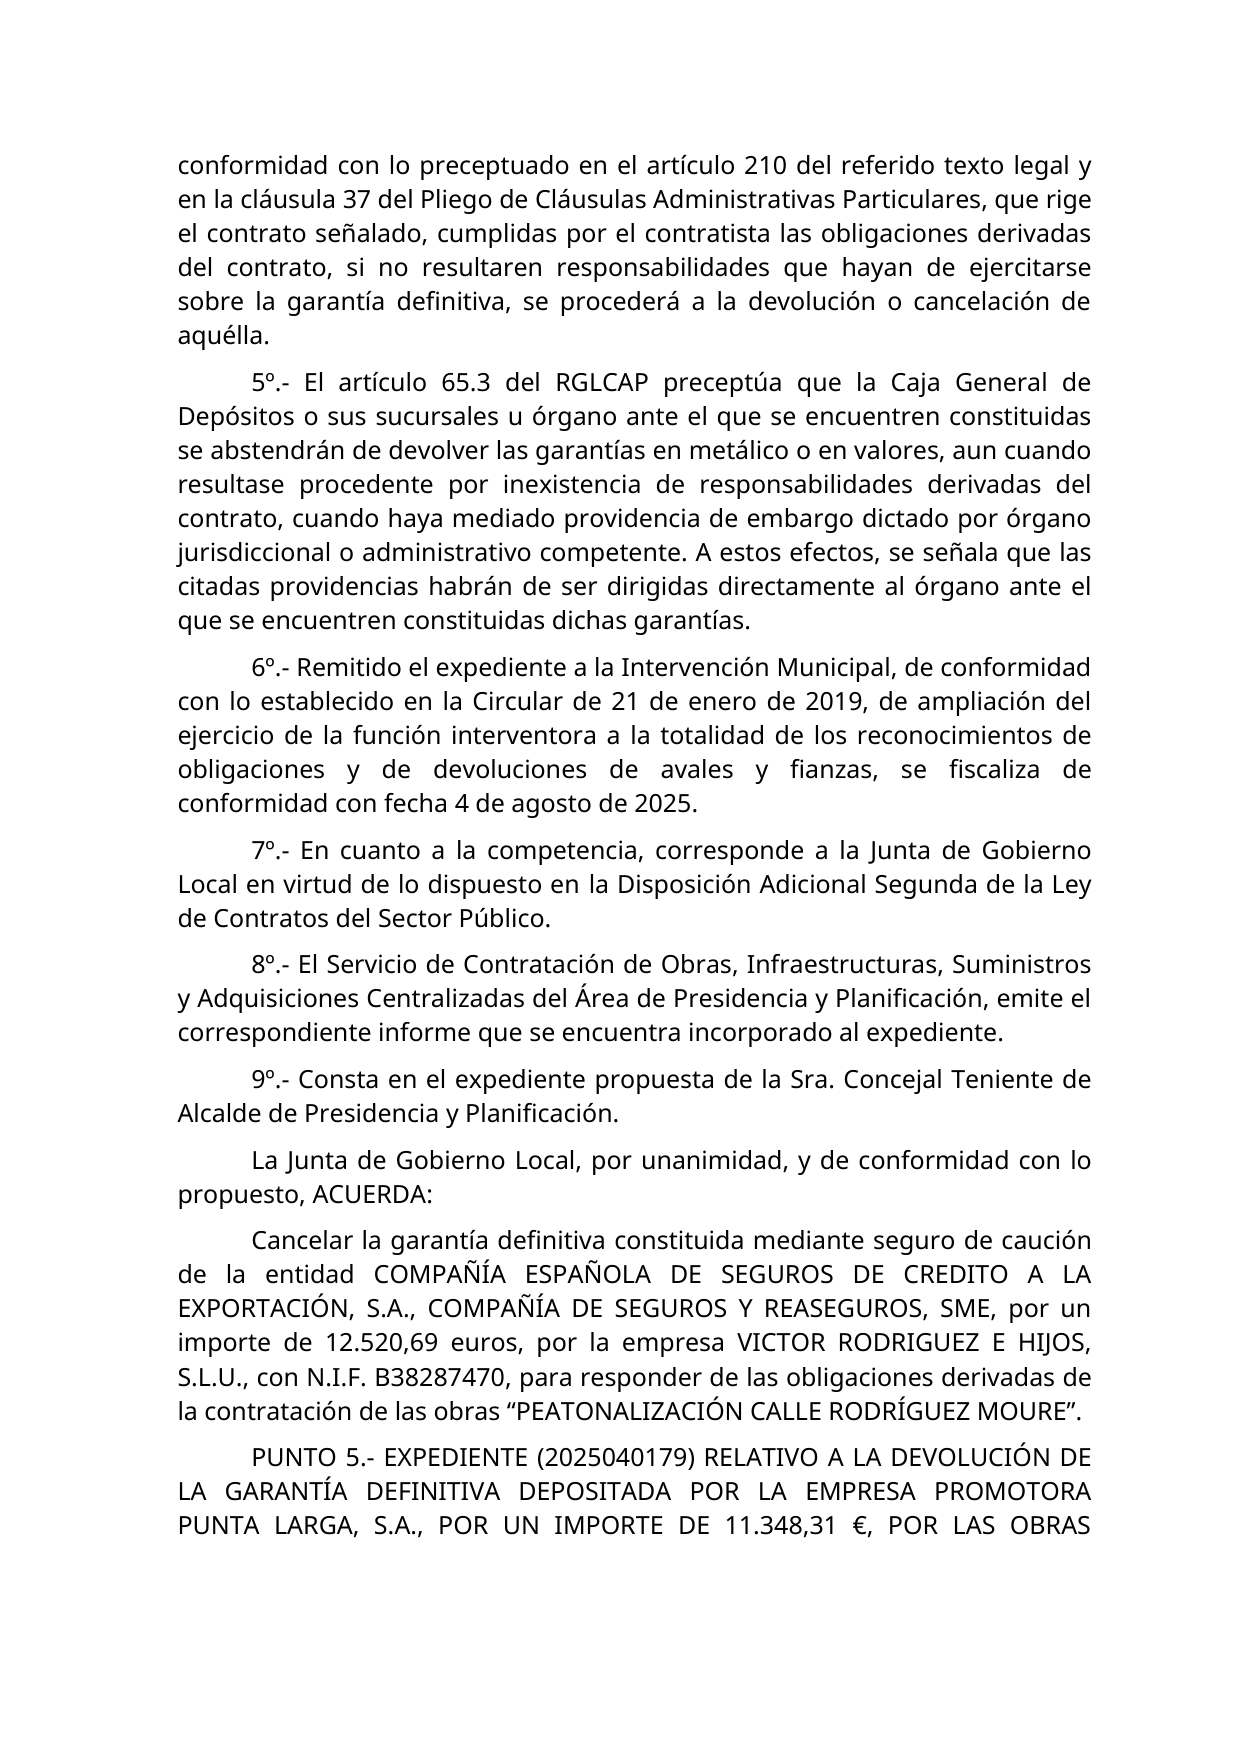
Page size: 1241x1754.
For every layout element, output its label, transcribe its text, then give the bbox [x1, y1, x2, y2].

text conformidad con lo preceptuado en el artículo 210 del referido texto legal y en la cláusula 37 del Pliego de Cláusulas Administrativas Particulares, que rige el contrato señalado, cumplidas por el contratista las obligaciones derivadas del contrato, si no resultaren responsabilidades que hayan de ejercitarse sobre la garantía definitiva, se procederá a la devolución o cancelación de aquélla. [177, 148, 1093, 352]
text 5º.- El artículo 65.3 del RGLCAP preceptúa que la Caja General de Depósitos o sus sucursales u órgano ante el que se encuentren constituidas se abstendrán de devolver las garantías en metálico o en valores, aun cuando resultase procedente por inexistencia de responsabilidades derivadas del contrato, cuando haya mediado providencia de embargo dictado por órgano jurisdiccional o administrativo competente. A estos efectos, se señala que las citadas providencias habrán de ser dirigidas directamente al órgano ante el que se encuentren constituidas dichas garantías. [177, 364, 1093, 637]
text 6º.- Remitido el expediente a la Intervención Municipal, de conformidad con lo establecido en la Circular de 21 de enero de 2019, de ampliación del ejercicio de la función interventora a la totalidad de los reconocimientos de obligaciones y de devoluciones de avales y fianzas, se fiscaliza de conformidad con fecha 4 de agosto de 2025. [177, 649, 1093, 820]
text 8º.- El Servicio de Contratación de Obras, Infraestructuras, Suministros y Adquisiciones Centralizadas del Área de Presidencia y Planificación, emite el correspondiente informe que se encuentra incorporado al expediente. [177, 947, 1093, 1049]
text PUNTO 5.- EXPEDIENTE (2025040179) RELATIVO A LA DEVOLUCIÓN DE LA GARANTÍA DEFINITIVA DEPOSITADA POR LA EMPRESA PROMOTORA PUNTA LARGA, S.A., POR UN IMPORTE DE 11.348,31 €, POR LAS OBRAS [177, 1440, 1093, 1542]
text 9º.- Consta en el expediente propuesta de la Sra. Concejal Teniente de Alcalde de Presidencia y Planificación. [177, 1062, 1093, 1130]
text La Junta de Gobierno Local, por unanimidad, y de conformidad con lo propuesto, ACUERDA: [177, 1142, 1093, 1210]
text 7º.- En cuanto a la competencia, corresponde a la Junta de Gobierno Local en virtud de lo dispuesto en la Disposición Adicional Segunda de la Ley de Contratos del Sector Público. [177, 832, 1093, 934]
text Cancelar la garantía definitiva constituida mediante seguro de caución de la entidad COMPAÑÍA ESPAÑOLA DE SEGUROS DE CREDITO A LA EXPORTACIÓN, S.A., COMPAÑÍA DE SEGUROS Y REASEGUROS, SME, por un importe de 12.520,69 euros, por la empresa VICTOR RODRIGUEZ E HIJOS, S.L.U., con N.I.F. B38287470, para responder de las obligaciones derivadas de la contratación de las obras “PEATONALIZACIÓN CALLE RODRÍGUEZ MOURE”. [177, 1223, 1093, 1427]
